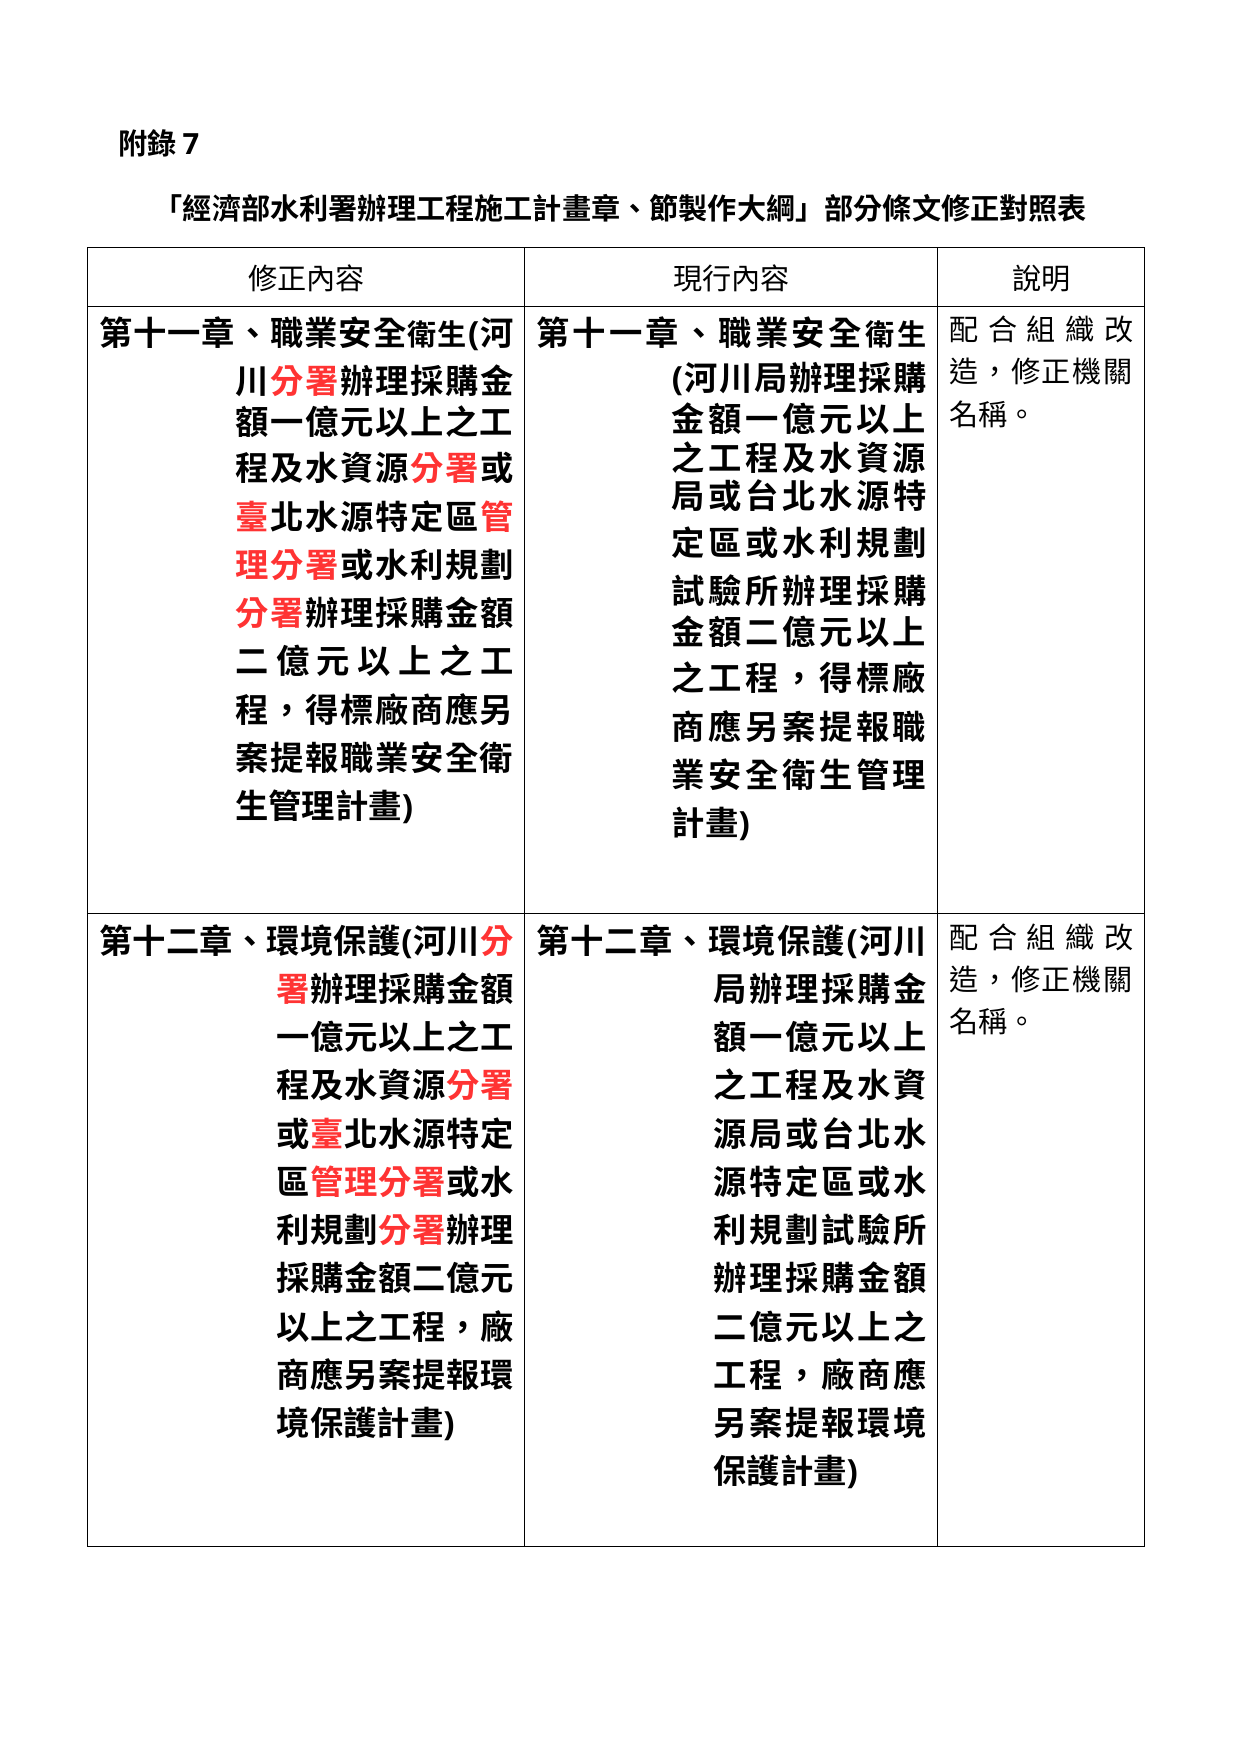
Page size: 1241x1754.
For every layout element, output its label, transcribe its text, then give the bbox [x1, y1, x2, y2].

table_cell 配合組織改造，修正機關名稱。 [938, 307, 1144, 913]
text 附錄7 [118, 118, 1122, 164]
table_cell 第十二章、環境保護(河川局辦理採購金額一億元以上之工程及水資源局或台北水源特定區或水利規劃試驗所辦理採購金額二億元以上之工程，廠商應另案提報環境保護計畫) [525, 914, 937, 1546]
table_cell 第十二章、環境保護(河川分署辦理採購金額一億元以上之工程及水資源分署或臺北水源特定區管理分署或水利規劃分署辦理採購金額二億元以上之工程，廠商應另案提報環境保護計畫) [88, 914, 524, 1546]
table_header 修正內容 [88, 248, 524, 306]
table_header 現行內容 [525, 248, 937, 306]
table_cell 第十一章、職業安全衛生(河川局辦理採購金額一億元以上之工程及水資源局或台北水源特定區或水利規劃試驗所辦理採購金額二億元以上之工程，得標廠商應另案提報職業安全衛生管理計畫) [525, 307, 937, 913]
table_header 說明 [938, 248, 1144, 306]
table_cell 配合組織改造，修正機關名稱。 [938, 914, 1144, 1546]
text 「經濟部水利署辦理工程施工計畫章、節製作大綱」部分條文修正對照表 [118, 183, 1122, 228]
table_cell 第十一章、職業安全衛生(河川分署辦理採購金額一億元以上之工程及水資源分署或臺北水源特定區管理分署或水利規劃分署辦理採購金額二億元以上之工程，得標廠商應另案提報職業安全衛生管理計畫) [88, 307, 524, 913]
